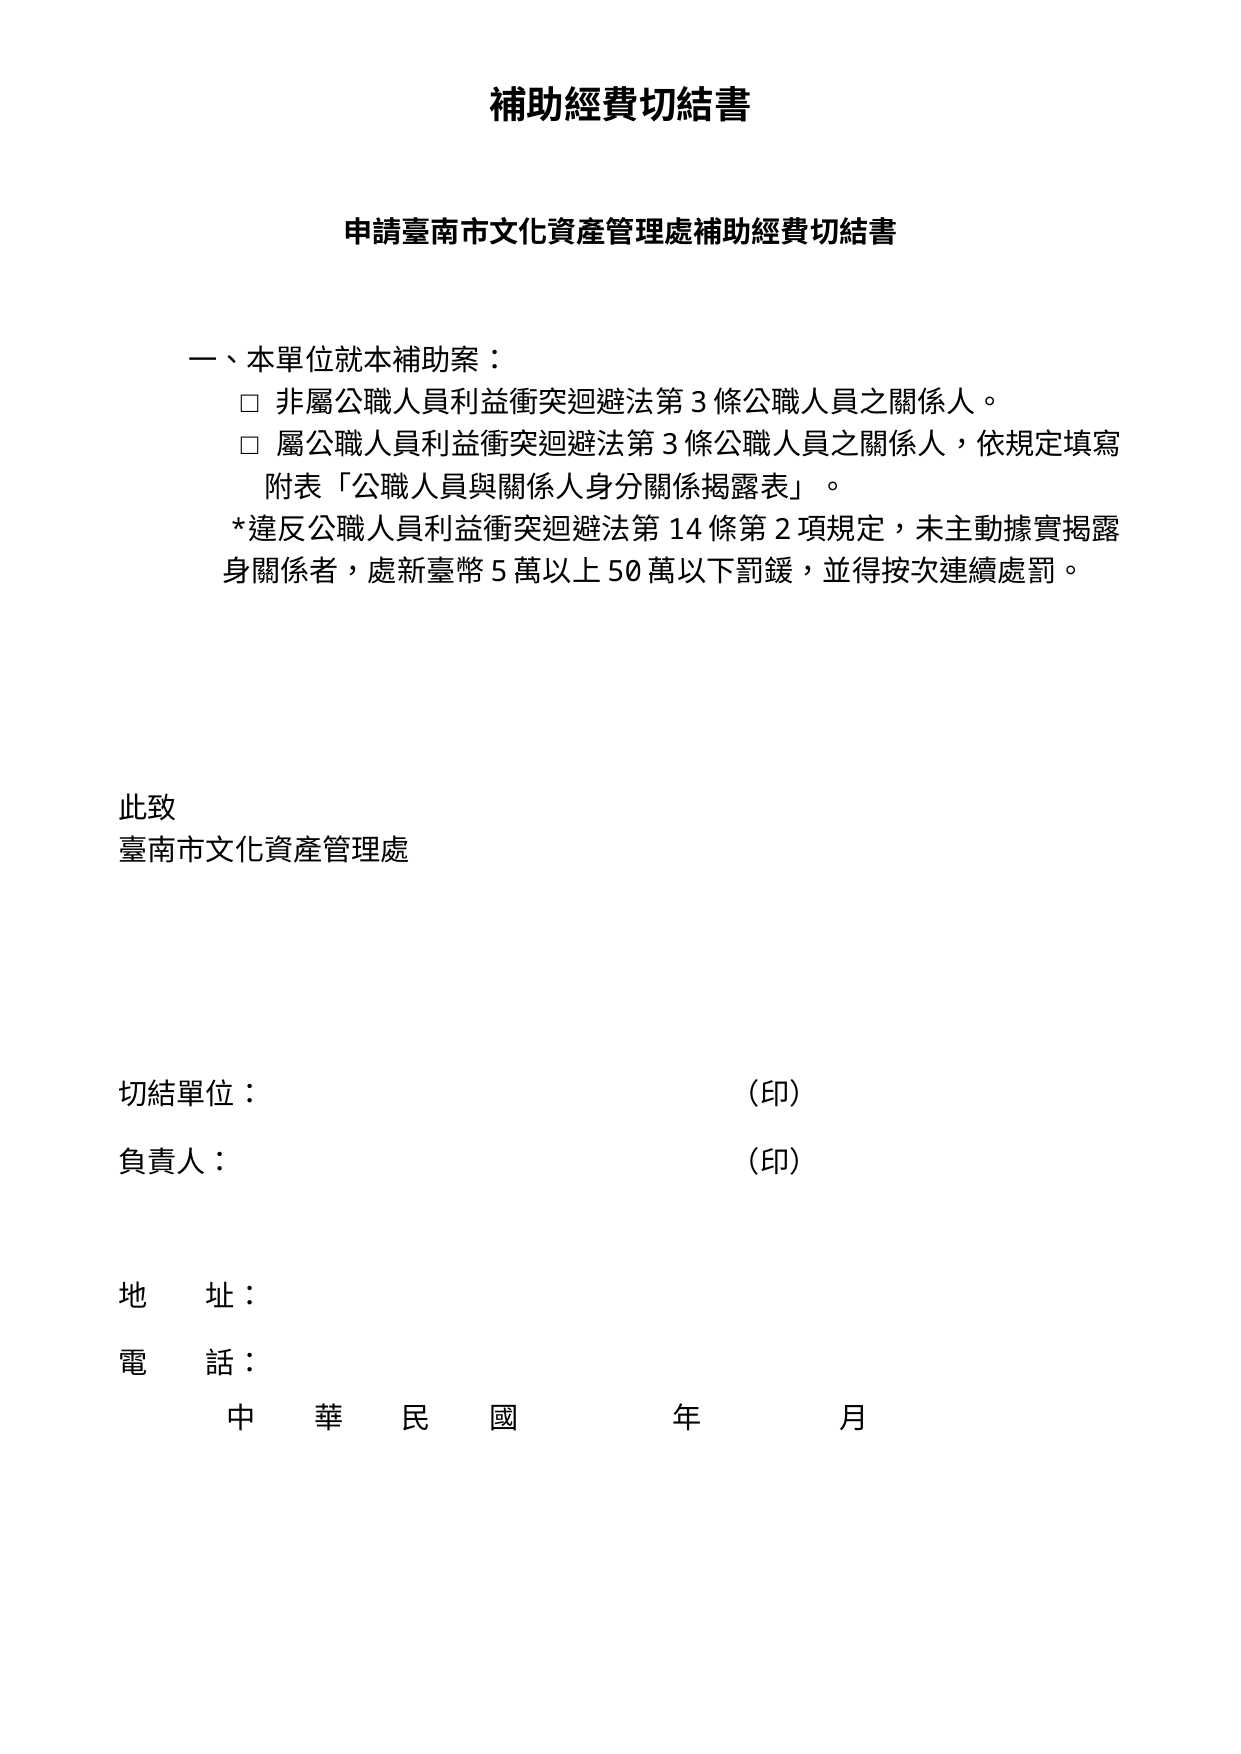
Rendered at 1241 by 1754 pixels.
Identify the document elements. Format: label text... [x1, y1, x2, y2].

subtitle 補助經費切結書 [118, 75, 1122, 129]
text 電 話： [118, 1340, 1122, 1382]
text *違反公職人員利益衝突迴避法第14條第2項規定，未主動據實揭露身關係者，處新臺幣5萬以上50萬以下罰鍰，並得按次連續處罰。 [105, 506, 1122, 590]
text 地 址： [118, 1273, 1122, 1315]
text 臺南市文化資產管理處 [118, 827, 1122, 869]
text 申請臺南市文化資產管理處補助經費切結書 [118, 209, 1122, 251]
text 負責人： （印） [118, 1138, 1122, 1181]
text 中 華 民 國 年 月 [118, 1395, 1122, 1437]
text 切結單位： （印） [118, 1071, 1122, 1113]
text □ 屬公職人員利益衝突迴避法第3條公職人員之關係人，依規定填寫附表「公職人員與關係人身分關係揭露表」。 [118, 421, 1122, 506]
text □ 非屬公職人員利益衝突迴避法第3條公職人員之關係人。 [118, 378, 1122, 421]
text 一、本單位就本補助案： [118, 336, 1122, 378]
text 此致 [118, 784, 1122, 827]
